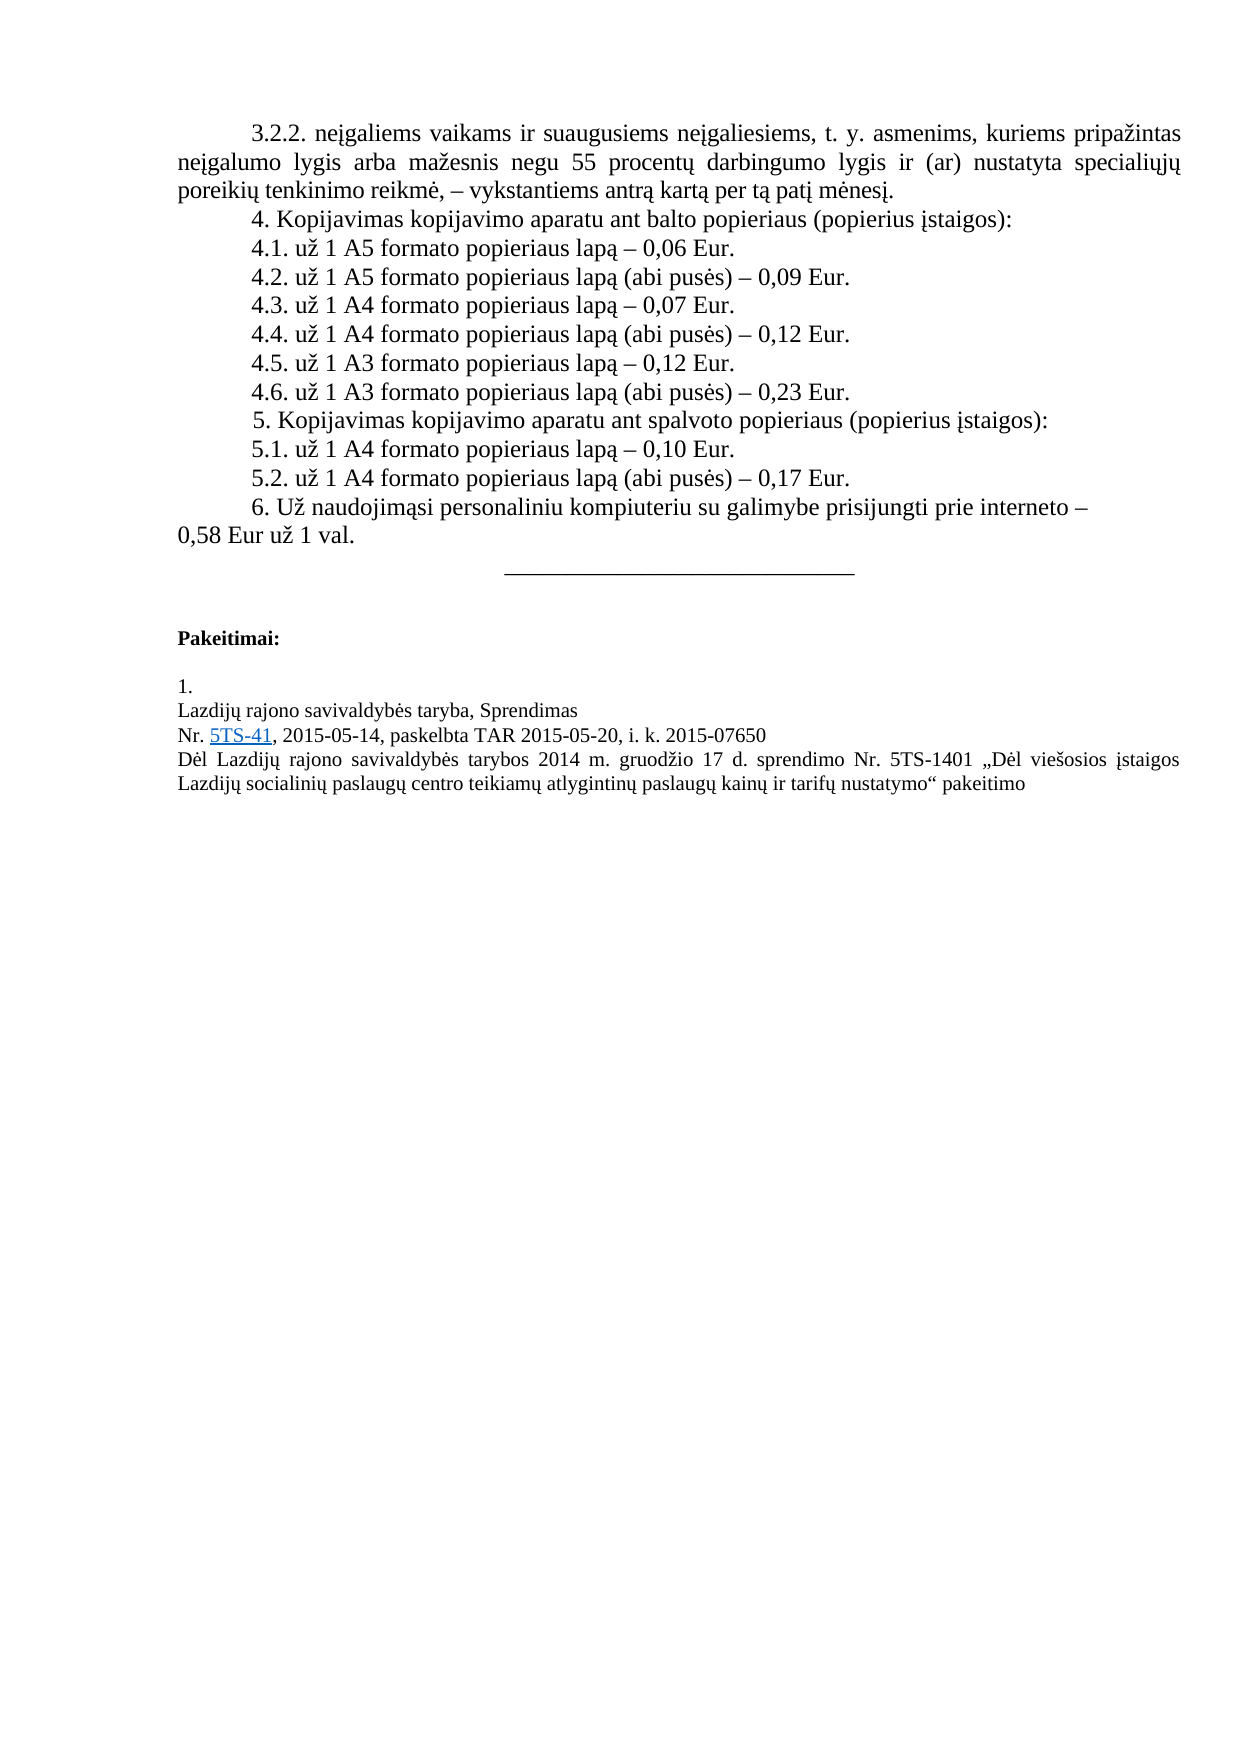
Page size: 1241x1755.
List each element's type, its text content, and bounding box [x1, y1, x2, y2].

text 1. [177, 674, 1181, 698]
text 0,58 Eur už 1 val. [177, 521, 1181, 549]
text 5.1. už 1 A4 formato popieriaus lapą – 0,10 Eur. [177, 434, 1181, 463]
text 5. Kopijavimas kopijavimo aparatu ant spalvoto popieriaus (popierius įstaigos): [177, 406, 1181, 434]
text Lazdijų rajono savivaldybės taryba, Sprendimas [177, 698, 1181, 722]
text 4.2. už 1 A5 formato popieriaus lapą (abi pusės) – 0,09 Eur. [177, 262, 1181, 291]
text 4.3. už 1 A4 formato popieriaus lapą – 0,07 Eur. [177, 291, 1181, 319]
text 5.2. už 1 A4 formato popieriaus lapą (abi pusės) – 0,17 Eur. [177, 463, 1181, 492]
text Pakeitimai: [177, 626, 1181, 650]
text Nr. 5TS-41, 2015-05-14, paskelbta TAR 2015-05-20, i. k. 2015-07650 [177, 722, 1181, 747]
text Dėl Lazdijų rajono savivaldybės tarybos 2014 m. gruodžio 17 d. sprendimo Nr. 5TS-1401 „Dėl viešosios įstaigos Lazdijų socialinių paslaugų centro teikiamų atlygintinų paslaugų kainų ir tarifų nustatymo“ pakeitimo [177, 747, 1181, 795]
text 4.6. už 1 A3 formato popieriaus lapą (abi pusės) – 0,23 Eur. [177, 377, 1181, 406]
text 4.1. už 1 A5 formato popieriaus lapą – 0,06 Eur. [177, 233, 1181, 262]
text ____________________________ [177, 549, 1181, 578]
text 4. Kopijavimas kopijavimo aparatu ant balto popieriaus (popierius įstaigos): [177, 204, 1181, 233]
text 4.5. už 1 A3 formato popieriaus lapą – 0,12 Eur. [177, 348, 1181, 377]
text 4.4. už 1 A4 formato popieriaus lapą (abi pusės) – 0,12 Eur. [177, 319, 1181, 348]
text 6. Už naudojimąsi personaliniu kompiuteriu su galimybe prisijungti prie interneto – [177, 492, 1181, 521]
text 3.2.2. neįgaliems vaikams ir suaugusiems neįgaliesiems, t. y. asmenims, kuriems pripažintas neįgalumo lygis arba mažesnis negu 55 procentų darbingumo lygis ir (ar) nustatyta specialiųjų poreikių tenkinimo reikmė, – vykstantiems antrą kartą per tą patį mėnesį. [177, 118, 1181, 204]
